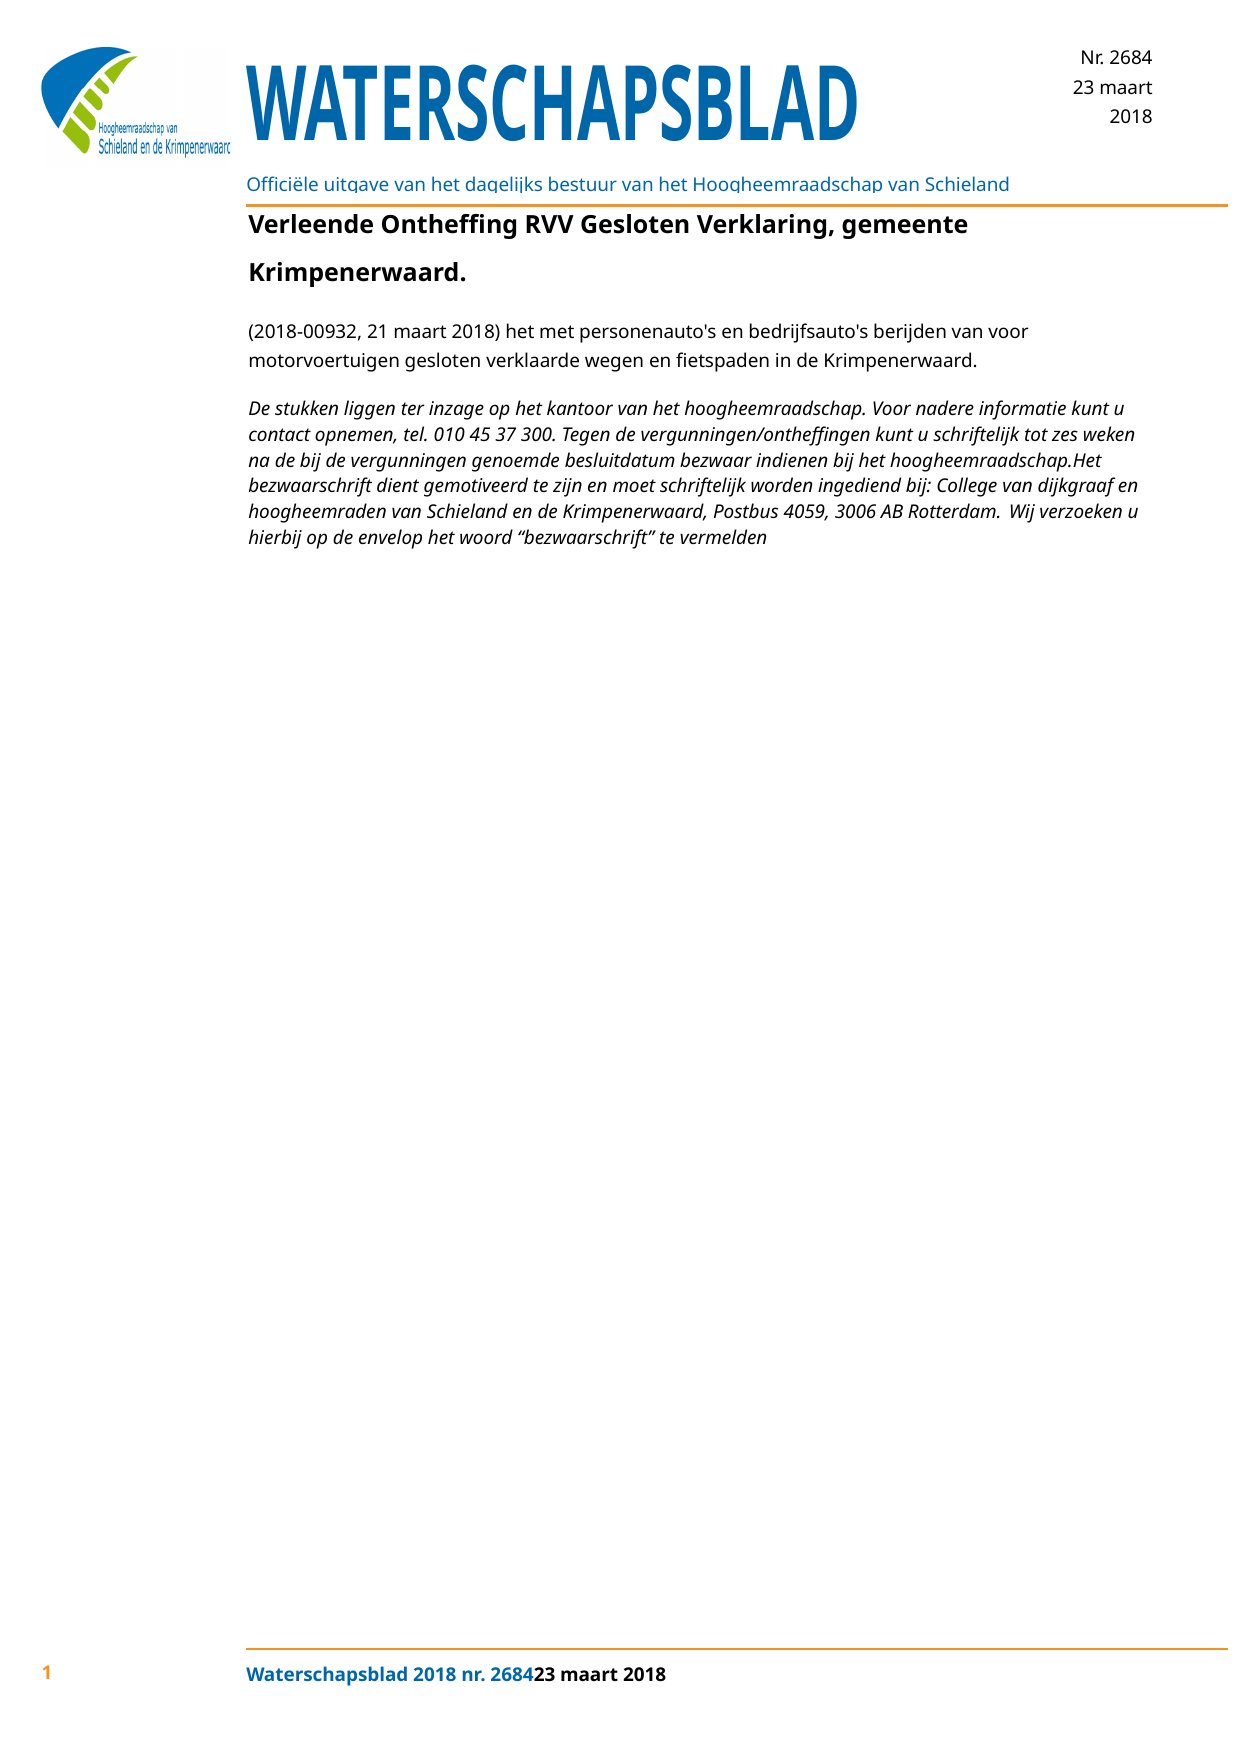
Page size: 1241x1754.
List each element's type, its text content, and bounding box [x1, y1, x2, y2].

picture [41, 47, 231, 172]
text Verleende Ontheffing RVV Gesloten Verklaring, gemeente Krimpenerwaard. [248, 207, 1152, 288]
text (2018-00932, 21 maart 2018) het met personenauto's en bedrijfsauto's berijden van voor motorvoertuigen gesloten verklaarde wegen en fietspaden in de Krimpenerwaard. [248, 318, 1152, 373]
text De stukken liggen ter inzage op het kantoor van het hoogheemraadschap. Voor nadere informatie kunt u contact opnemen, tel. 010 45 37 300. Tegen de vergunningen/ontheffingen kunt u schriftelijk tot zes weken na de bij de vergunningen genoemde besluitdatum bezwaar indienen bij het hoogheemraadschap.Het bezwaarschrift dient gemotiveerd te zijn en moet schriftelijk worden ingediend bij: College van dijkgraaf en hoogheemraden van Schieland en de Krimpenerwaard, Postbus 4059, 3006 AB Rotterdam. Wij verzoeken u hierbij op de envelop het woord “bezwaarschrift” te vermelden [248, 395, 1152, 550]
